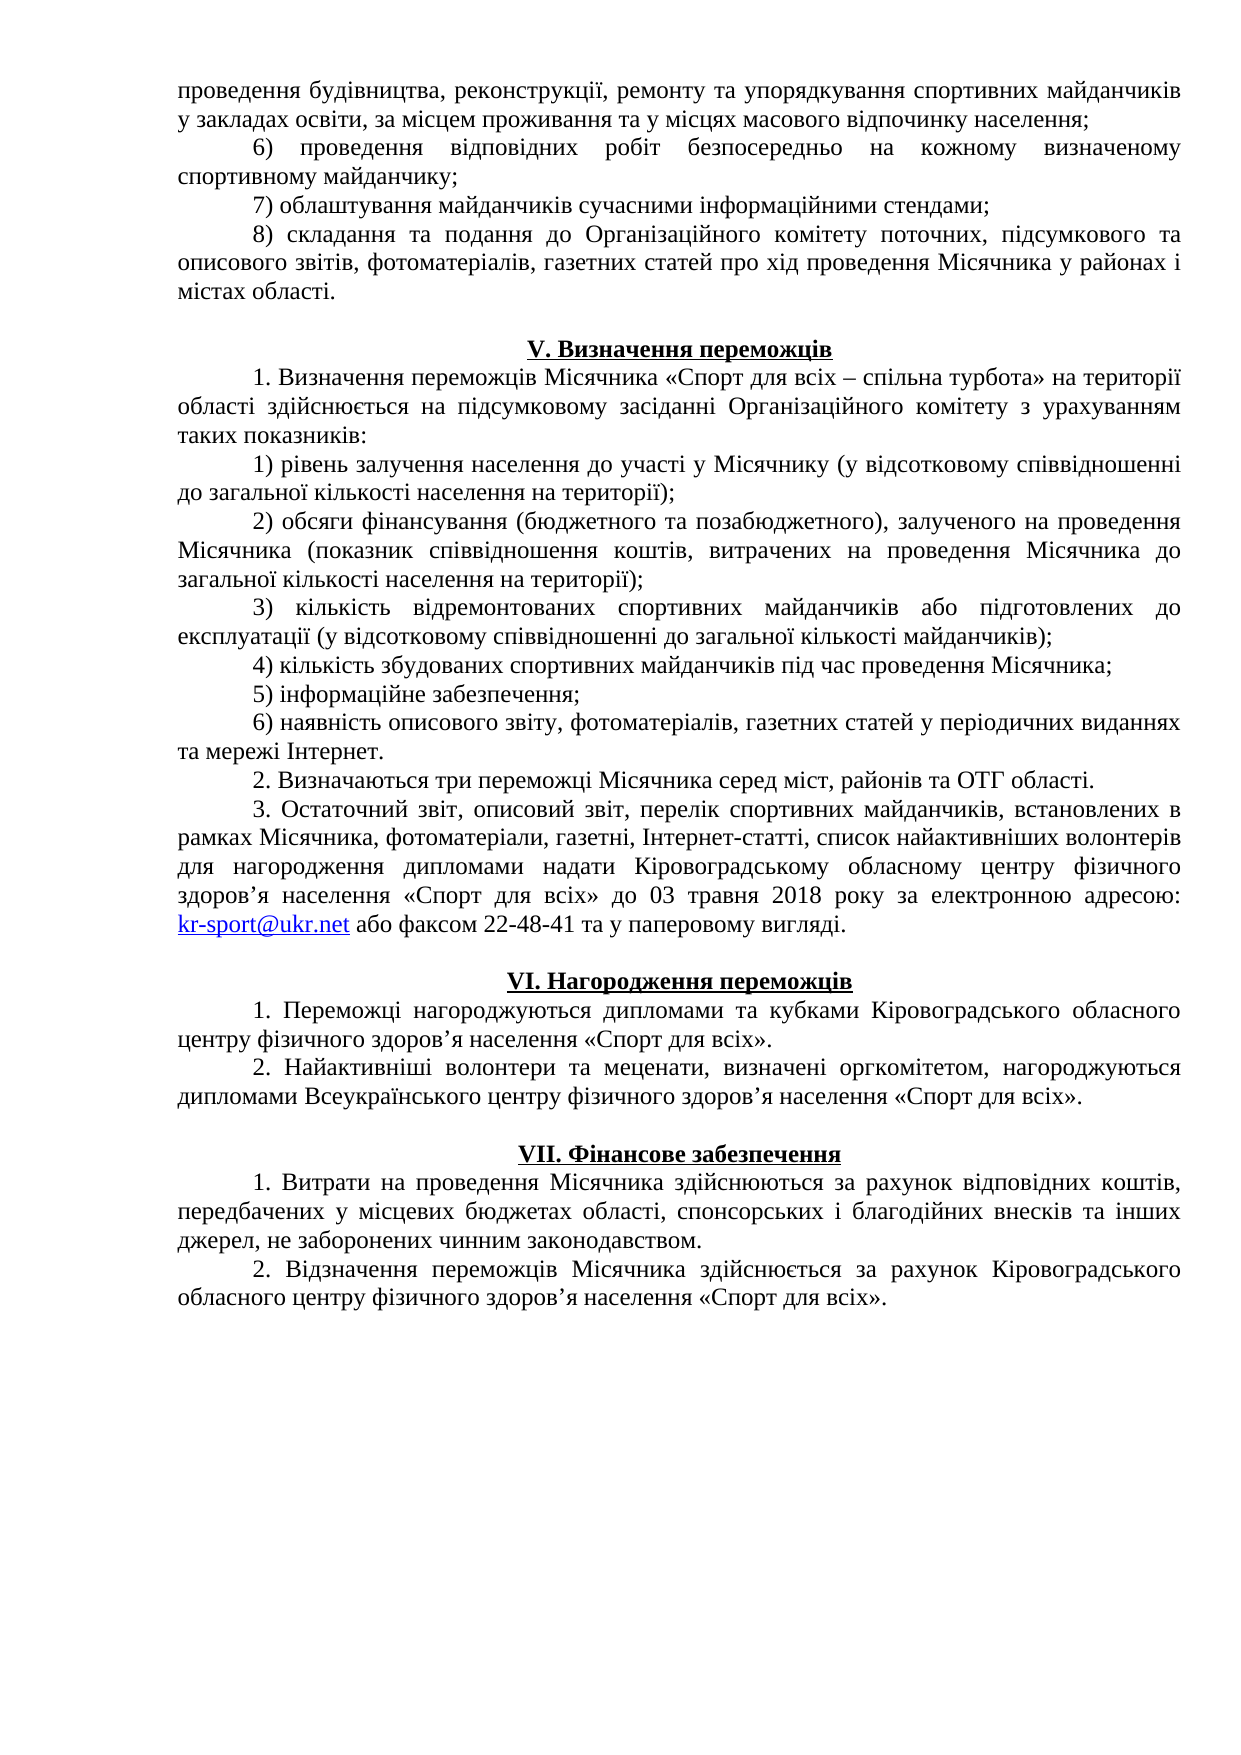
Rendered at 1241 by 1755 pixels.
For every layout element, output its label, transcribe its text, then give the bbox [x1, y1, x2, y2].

text 2) обсяги фінансування (бюджетного та позабюджетного), залученого на проведення Місячника (показник співвідношення коштів, витрачених на проведення Місячника до загальної кількості населення на території); [177, 506, 1182, 592]
text 1) рівень залучення населення до участі у Місячнику (у відсотковому співвідношенні до загальної кількості населення на території); [177, 449, 1182, 506]
text 2. Відзначення переможців Місячника здійснюється за рахунок Кіровоградського обласного центру фізичного здоров’я населення «Спорт для всіх». [177, 1254, 1182, 1311]
text 2. Найактивніші волонтери та меценати, визначені оргкомітетом, нагороджуються дипломами Всеукраїнського центру фізичного здоров’я населення «Спорт для всіх». [177, 1052, 1182, 1110]
text 6) наявність описового звіту, фотоматеріалів, газетних статей у періодичних виданнях та мережі Інтернет. [177, 707, 1182, 765]
text проведення будівництва, реконструкції, ремонту та упорядкування спортивних майданчиків у закладах освіти, за місцем проживання та у місцях масового відпочинку населення; [177, 75, 1182, 132]
text 3) кількість відремонтованих спортивних майданчиків або підготовлених до експлуатації (у відсотковому співвідношенні до загальної кількості майданчиків); [177, 592, 1182, 650]
text 1. Переможці нагороджуються дипломами та кубками Кіровоградського обласного центру фізичного здоров’я населення «Спорт для всіх». [177, 995, 1182, 1052]
text 8) складання та подання до Організаційного комітету поточних, підсумкового та описового звітів, фотоматеріалів, газетних статей про хід проведення Місячника у районах і містах області. [177, 219, 1182, 305]
text 6) проведення відповідних робіт безпосередньо на кожному визначеному спортивному майданчику; [177, 132, 1182, 190]
text V. Визначення переможців [177, 334, 1182, 362]
text 2. Визначаються три переможці Місячника серед міст, районів та ОТГ області. [177, 765, 1182, 794]
text VІ. Нагородження переможців [177, 966, 1182, 995]
text 1. Витрати на проведення Місячника здійснюються за рахунок відповідних коштів, передбачених у місцевих бюджетах області, спонсорських і благодійних внесків та інших джерел, не заборонених чинним законодавством. [177, 1167, 1182, 1254]
text 7) облаштування майданчиків сучасними інформаційними стендами; [177, 190, 1182, 219]
text VІІ. Фінансове забезпечення [177, 1139, 1182, 1167]
text 4) кількість збудованих спортивних майданчиків під час проведення Місячника; [177, 650, 1182, 679]
text 1. Визначення переможців Місячника «Спорт для всіх – спільна турбота» на території області здійснюється на підсумковому засіданні Організаційного комітету з урахуванням таких показників: [177, 362, 1182, 449]
text 3. Остаточний звіт, описовий звіт, перелік спортивних майданчиків, встановлених в рамках Місячника, фотоматеріали, газетні, Інтернет-статті, список найактивніших волонтерів для нагородження дипломами надати Кіровоградському обласному центру фізичного здоров’я населення «Спорт для всіх» до 03 травня 2018 року за електронною адресою: kr-sport@ukr.net або факсом 22-48-41 та у паперовому вигляді. [177, 794, 1182, 937]
text 5) інформаційне забезпечення; [177, 679, 1182, 707]
